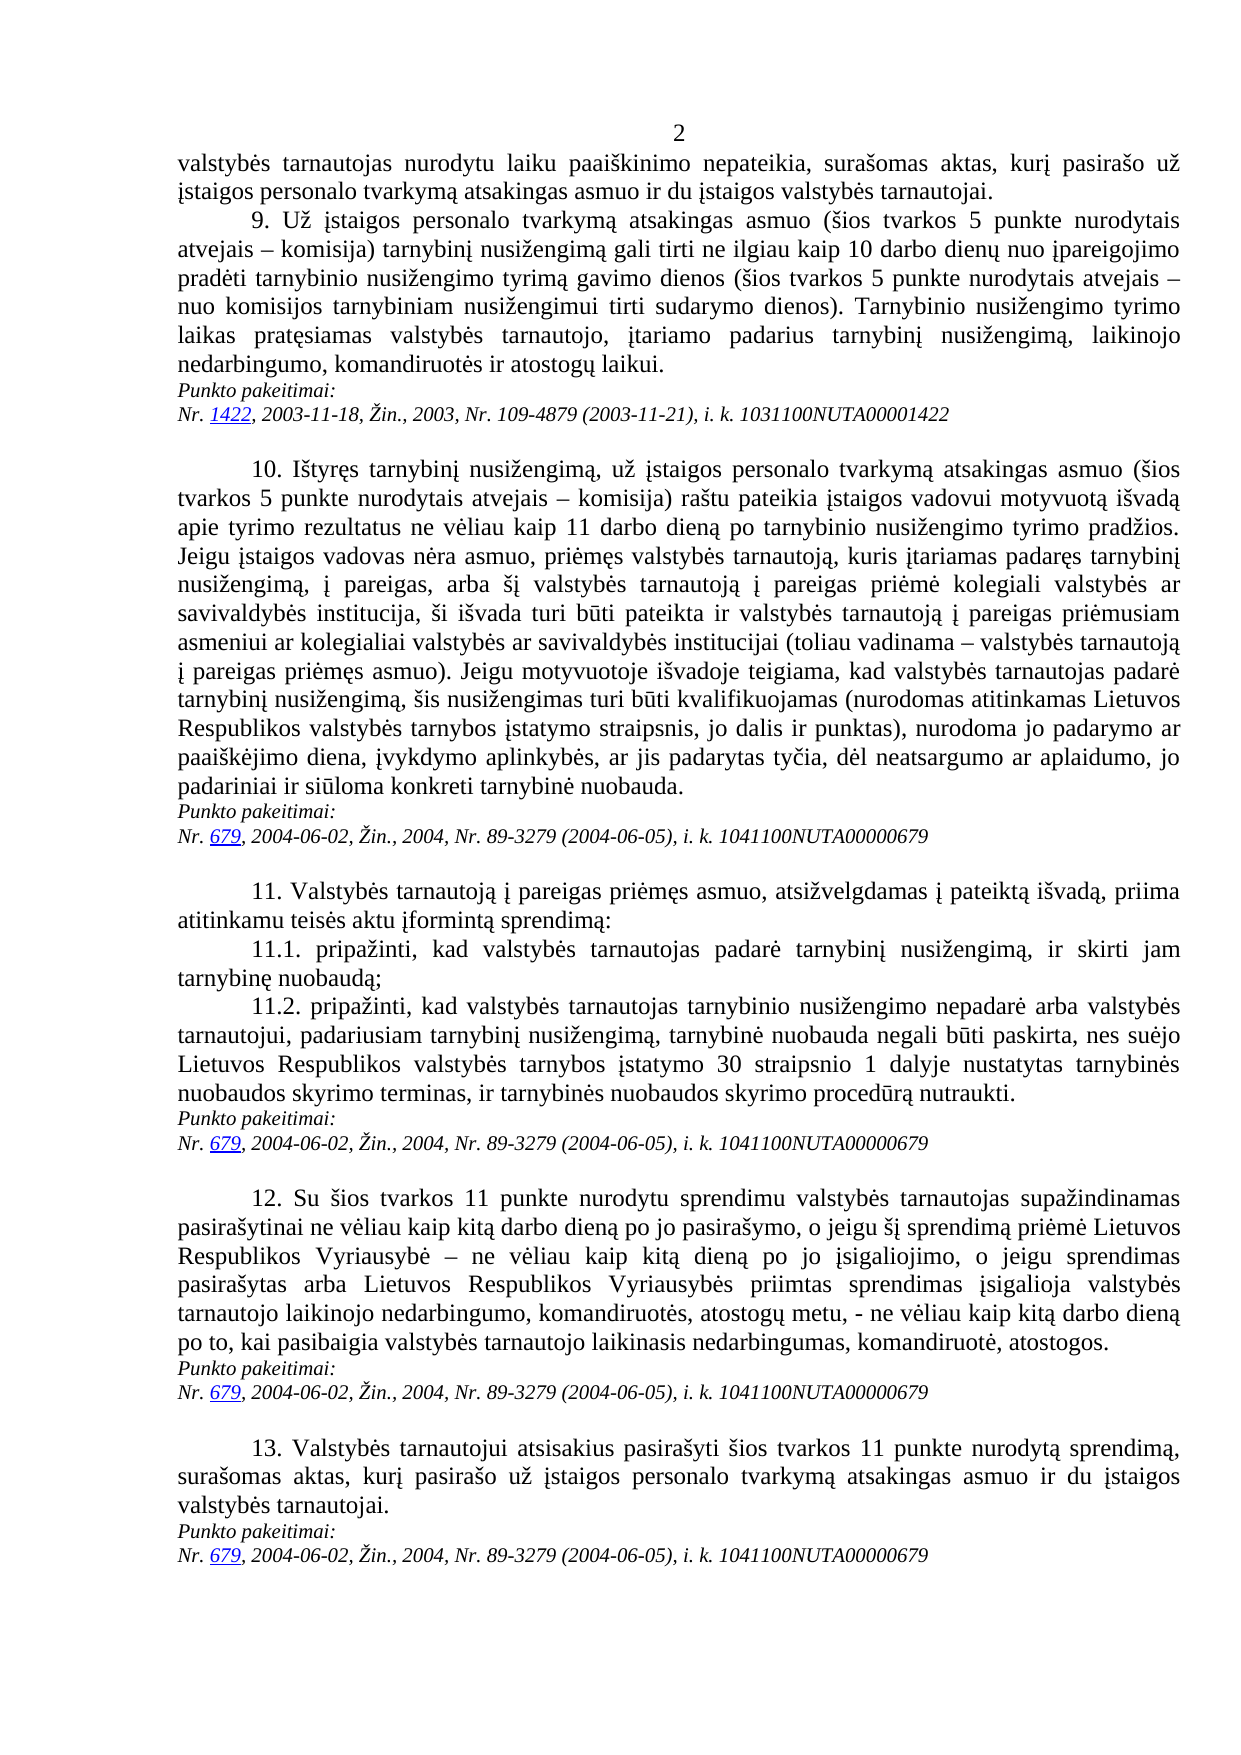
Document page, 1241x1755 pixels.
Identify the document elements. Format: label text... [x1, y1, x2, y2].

text 11. Valstybės tarnautoją į pareigas priėmęs asmuo, atsižvelgdamas į pateiktą išvadą, priima atitinkamu teisės aktu įformintą sprendimą: [177, 876, 1181, 934]
text Nr. 679, 2004-06-02, Žin., 2004, Nr. 89-3279 (2004-06-05), i. k. 1041100NUTA00000679 [177, 1380, 1181, 1404]
text Nr. 1422, 2003-11-18, Žin., 2003, Nr. 109-4879 (2003-11-21), i. k. 1031100NUTA00001422 [177, 402, 1181, 426]
text 11.1. pripažinti, kad valstybės tarnautojas padarė tarnybinį nusižengimą, ir skirti jam tarnybinę nuobaudą; [177, 934, 1181, 991]
text Nr. 679, 2004-06-02, Žin., 2004, Nr. 89-3279 (2004-06-05), i. k. 1041100NUTA00000679 [177, 1130, 1181, 1154]
text 13. Valstybės tarnautojui atsisakius pasirašyti šios tvarkos 11 punkte nurodytą sprendimą, surašomas aktas, kurį pasirašo už įstaigos personalo tvarkymą atsakingas asmuo ir du įstaigos valstybės tarnautojai. [177, 1433, 1181, 1519]
text 12. Su šios tvarkos 11 punkte nurodytu sprendimu valstybės tarnautojas supažindinamas pasirašytinai ne vėliau kaip kitą darbo dieną po jo pasirašymo, o jeigu šį sprendimą priėmė Lietuvos Respublikos Vyriausybė – ne vėliau kaip kitą dieną po jo įsigaliojimo, o jeigu sprendimas pasirašytas arba Lietuvos Respublikos Vyriausybės priimtas sprendimas įsigalioja valstybės tarnautojo laikinojo nedarbingumo, komandiruotės, atostogų metu, - ne vėliau kaip kitą darbo dieną po to, kai pasibaigia valstybės tarnautojo laikinasis nedarbingumas, komandiruotė, atostogos. [177, 1183, 1181, 1356]
text Nr. 679, 2004-06-02, Žin., 2004, Nr. 89-3279 (2004-06-05), i. k. 1041100NUTA00000679 [177, 823, 1181, 848]
text Punkto pakeitimai: [177, 1356, 1181, 1380]
text Punkto pakeitimai: [177, 799, 1181, 823]
text valstybės tarnautojas nurodytu laiku paaiškinimo nepateikia, surašomas aktas, kurį pasirašo už įstaigos personalo tvarkymą atsakingas asmuo ir du įstaigos valstybės tarnautojai. [177, 148, 1181, 205]
text Punkto pakeitimai: [177, 1106, 1181, 1130]
text Punkto pakeitimai: [177, 1519, 1181, 1543]
text Punkto pakeitimai: [177, 378, 1181, 402]
text 11.2. pripažinti, kad valstybės tarnautojas tarnybinio nusižengimo nepadarė arba valstybės tarnautojui, padariusiam tarnybinį nusižengimą, tarnybinė nuobauda negali būti paskirta, nes suėjo Lietuvos Respublikos valstybės tarnybos įstatymo 30 straipsnio 1 dalyje nustatytas tarnybinės nuobaudos skyrimo terminas, ir tarnybinės nuobaudos skyrimo procedūrą nutraukti. [177, 991, 1181, 1106]
text 10. Ištyręs tarnybinį nusižengimą, už įstaigos personalo tvarkymą atsakingas asmuo (šios tvarkos 5 punkte nurodytais atvejais – komisija) raštu pateikia įstaigos vadovui motyvuotą išvadą apie tyrimo rezultatus ne vėliau kaip 11 darbo dieną po tarnybinio nusižengimo tyrimo pradžios. Jeigu įstaigos vadovas nėra asmuo, priėmęs valstybės tarnautoją, kuris įtariamas padaręs tarnybinį nusižengimą, į pareigas, arba šį valstybės tarnautoją į pareigas priėmė kolegiali valstybės ar savivaldybės institucija, ši išvada turi būti pateikta ir valstybės tarnautoją į pareigas priėmusiam asmeniui ar kolegialiai valstybės ar savivaldybės institucijai (toliau vadinama – valstybės tarnautoją į pareigas priėmęs asmuo). Jeigu motyvuotoje išvadoje teigiama, kad valstybės tarnautojas padarė tarnybinį nusižengimą, šis nusižengimas turi būti kvalifikuojamas (nurodomas atitinkamas Lietuvos Respublikos valstybės tarnybos įstatymo straipsnis, jo dalis ir punktas), nurodoma jo padarymo ar paaiškėjimo diena, įvykdymo aplinkybės, ar jis padarytas tyčia, dėl neatsargumo ar aplaidumo, jo padariniai ir siūloma konkreti tarnybinė nuobauda. [177, 454, 1181, 799]
text 9. Už įstaigos personalo tvarkymą atsakingas asmuo (šios tvarkos 5 punkte nurodytais atvejais – komisija) tarnybinį nusižengimą gali tirti ne ilgiau kaip 10 darbo dienų nuo įpareigojimo pradėti tarnybinio nusižengimo tyrimą gavimo dienos (šios tvarkos 5 punkte nurodytais atvejais – nuo komisijos tarnybiniam nusižengimui tirti sudarymo dienos). Tarnybinio nusižengimo tyrimo laikas pratęsiamas valstybės tarnautojo, įtariamo padarius tarnybinį nusižengimą, laikinojo nedarbingumo, komandiruotės ir atostogų laikui. [177, 205, 1181, 378]
text Nr. 679, 2004-06-02, Žin., 2004, Nr. 89-3279 (2004-06-05), i. k. 1041100NUTA00000679 [177, 1543, 1181, 1567]
